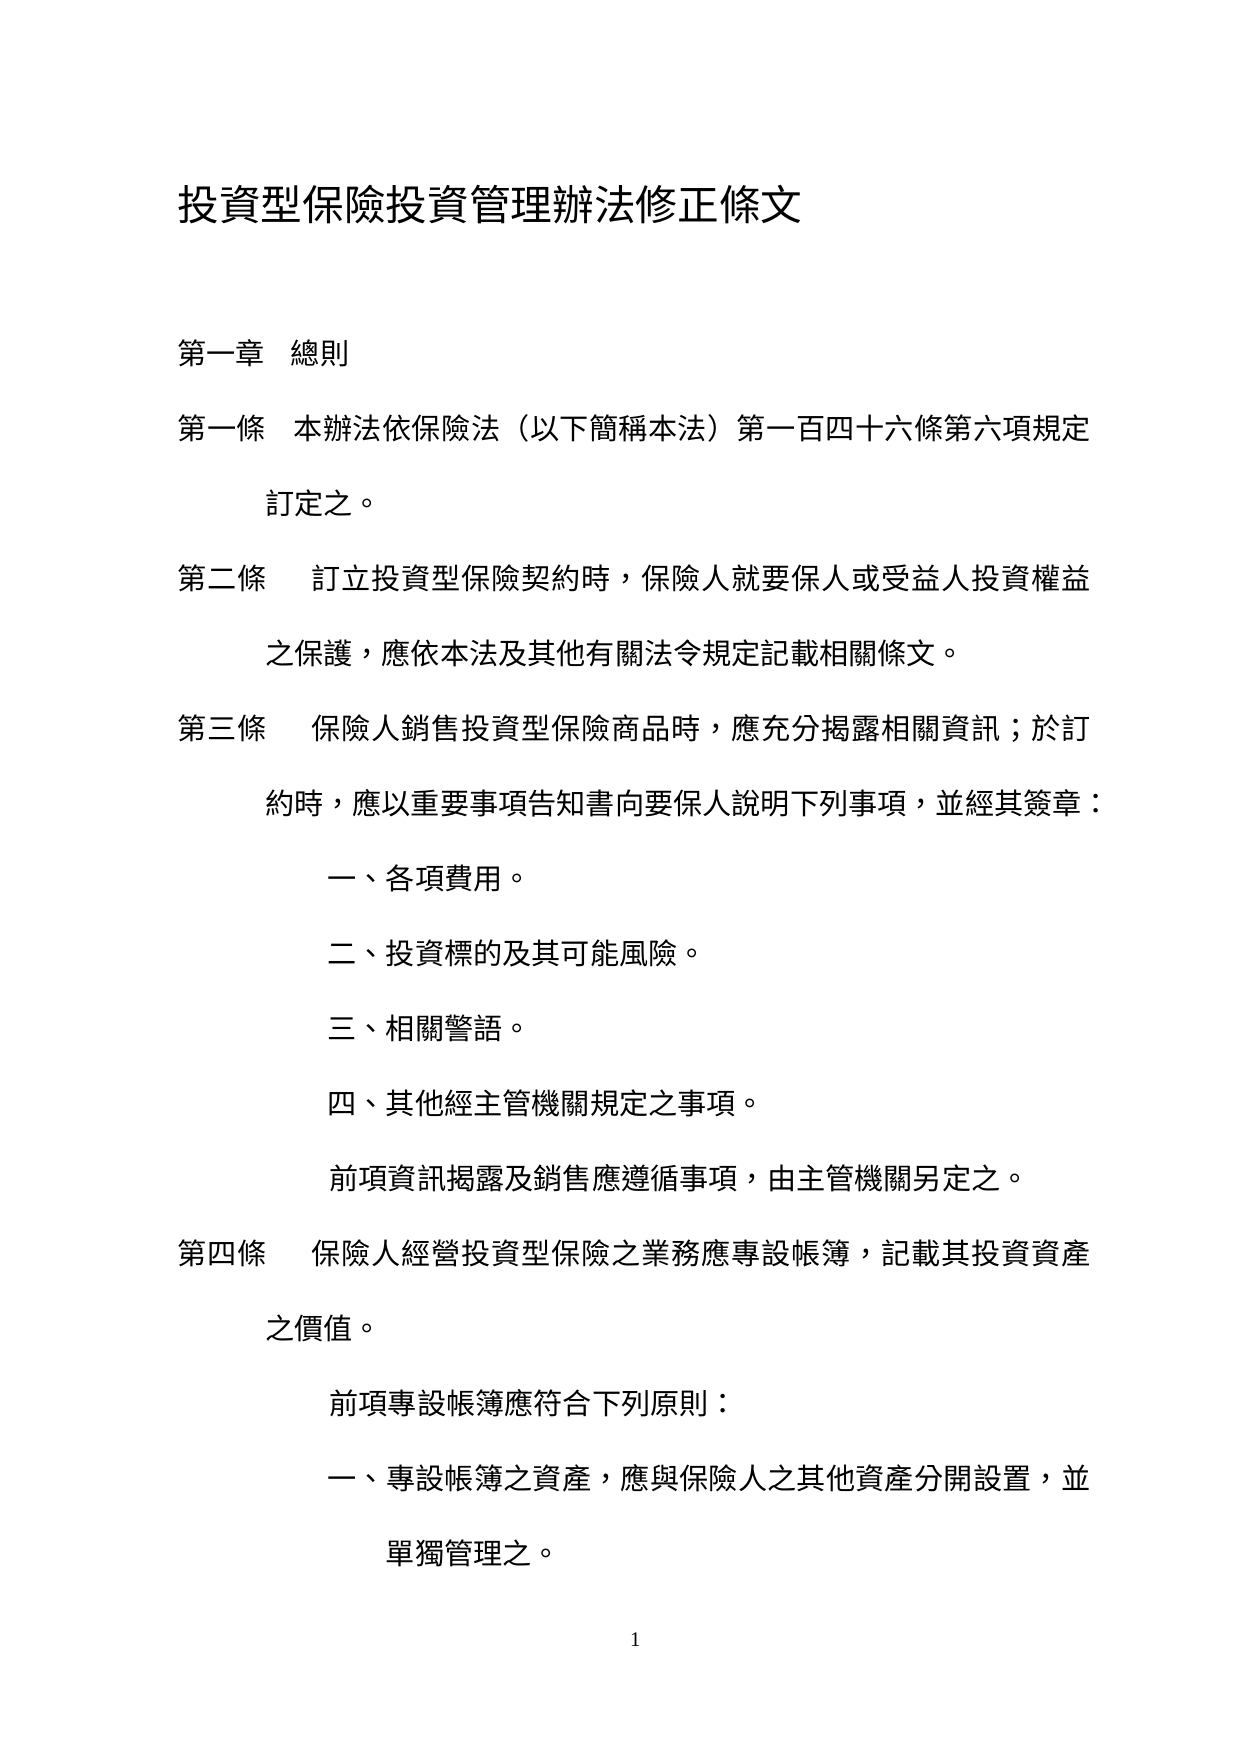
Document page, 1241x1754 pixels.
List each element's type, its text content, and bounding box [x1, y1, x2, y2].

text 二、投資標的及其可能風險。 [327, 914, 1092, 989]
text 第四條 保險人經營投資型保險之業務應專設帳簿，記載其投資資產之價值。 [177, 1214, 1092, 1364]
text 第二條 訂立投資型保險契約時，保險人就要保人或受益人投資權益之保護，應依本法及其他有關法令規定記載相關條文。 [177, 539, 1092, 689]
text 一、專設帳簿之資產，應與保險人之其他資產分開設置，並單獨管理之。 [327, 1439, 1092, 1589]
text 第一條 本辦法依保險法（以下簡稱本法）第一百四十六條第六項規定訂定之。 [177, 389, 1092, 539]
text 第一章 總則 [177, 314, 1092, 389]
text 四、其他經主管機關規定之事項。 [327, 1064, 1092, 1139]
text 一、各項費用。 [327, 839, 1092, 914]
text 第三條 保險人銷售投資型保險商品時，應充分揭露相關資訊；於訂約時，應以重要事項告知書向要保人說明下列事項，並經其簽章： [177, 689, 1092, 839]
text 前項專設帳簿應符合下列原則： [271, 1364, 1092, 1439]
text 三、相關警語。 [327, 989, 1092, 1064]
text 投資型保險投資管理辦法修正條文 [177, 164, 1092, 239]
text 前項資訊揭露及銷售應遵循事項，由主管機關另定之。 [271, 1139, 1092, 1214]
